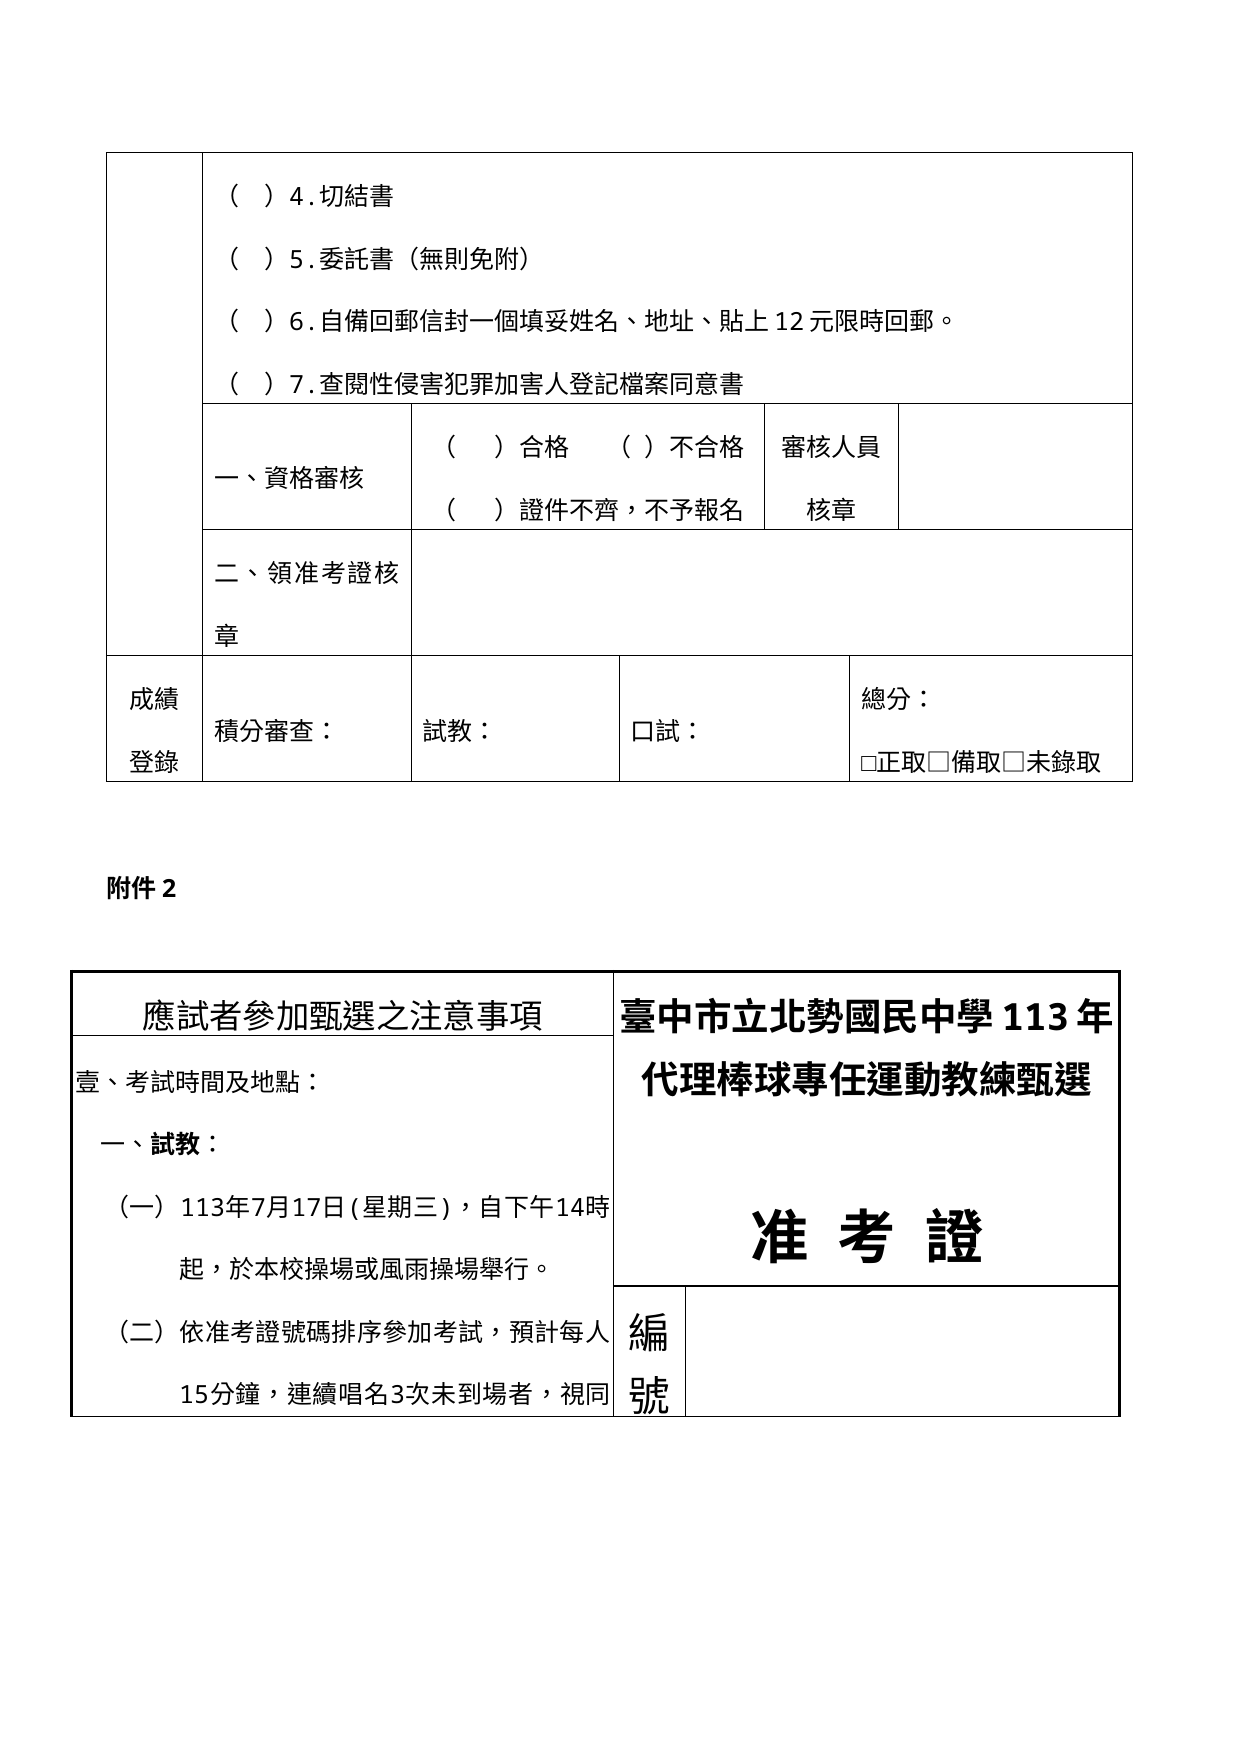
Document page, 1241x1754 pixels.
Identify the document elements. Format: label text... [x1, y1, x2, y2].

table_cell 二、領准考證核章 [203, 530, 411, 655]
table_cell （ ）4.切結書 （ ）5.委託書（無則免附） （ ）6.自備回郵信封一個填妥姓名、地址、貼上12元限時回郵。 （ ）7.查閱性侵害犯罪加害人登記檔案同意書 [203, 153, 1132, 403]
table_cell （ ）合格 （ ）不合格 （ ）證件不齊，不予報名 [412, 404, 764, 529]
table_cell 總分： □正取□備取□未錄取 [850, 656, 1132, 781]
table_cell [107, 153, 202, 655]
table_cell 壹、考試時間及地點： 一、試教： （一）113年7月17日(星期三)，自下午14時起，於本校操場或風雨操場舉行。 （二）依准考證號碼排序參加考試，預計每人15分鐘，連續唱名3次未到場者，視同 [73, 1036, 613, 1416]
table_header 臺中市立北勢國民中學113年代理棒球專任運動教練甄選 准 考 證 [614, 973, 1118, 1285]
table_cell 積分審查： [203, 656, 411, 781]
table_header 應試者參加甄選之注意事項 [73, 973, 613, 1035]
table_cell 編號 [614, 1287, 685, 1416]
table_cell 口試： [620, 656, 849, 781]
table_cell 審核人員 核章 [765, 404, 898, 529]
text 附件2 [106, 845, 1134, 907]
table_cell 成績 登錄 [107, 656, 202, 781]
table_cell [412, 530, 1132, 655]
table_cell [899, 404, 1132, 529]
table_cell 試教： [412, 656, 619, 781]
table_cell [686, 1287, 1118, 1416]
table_cell 一、資格審核 [203, 404, 411, 529]
